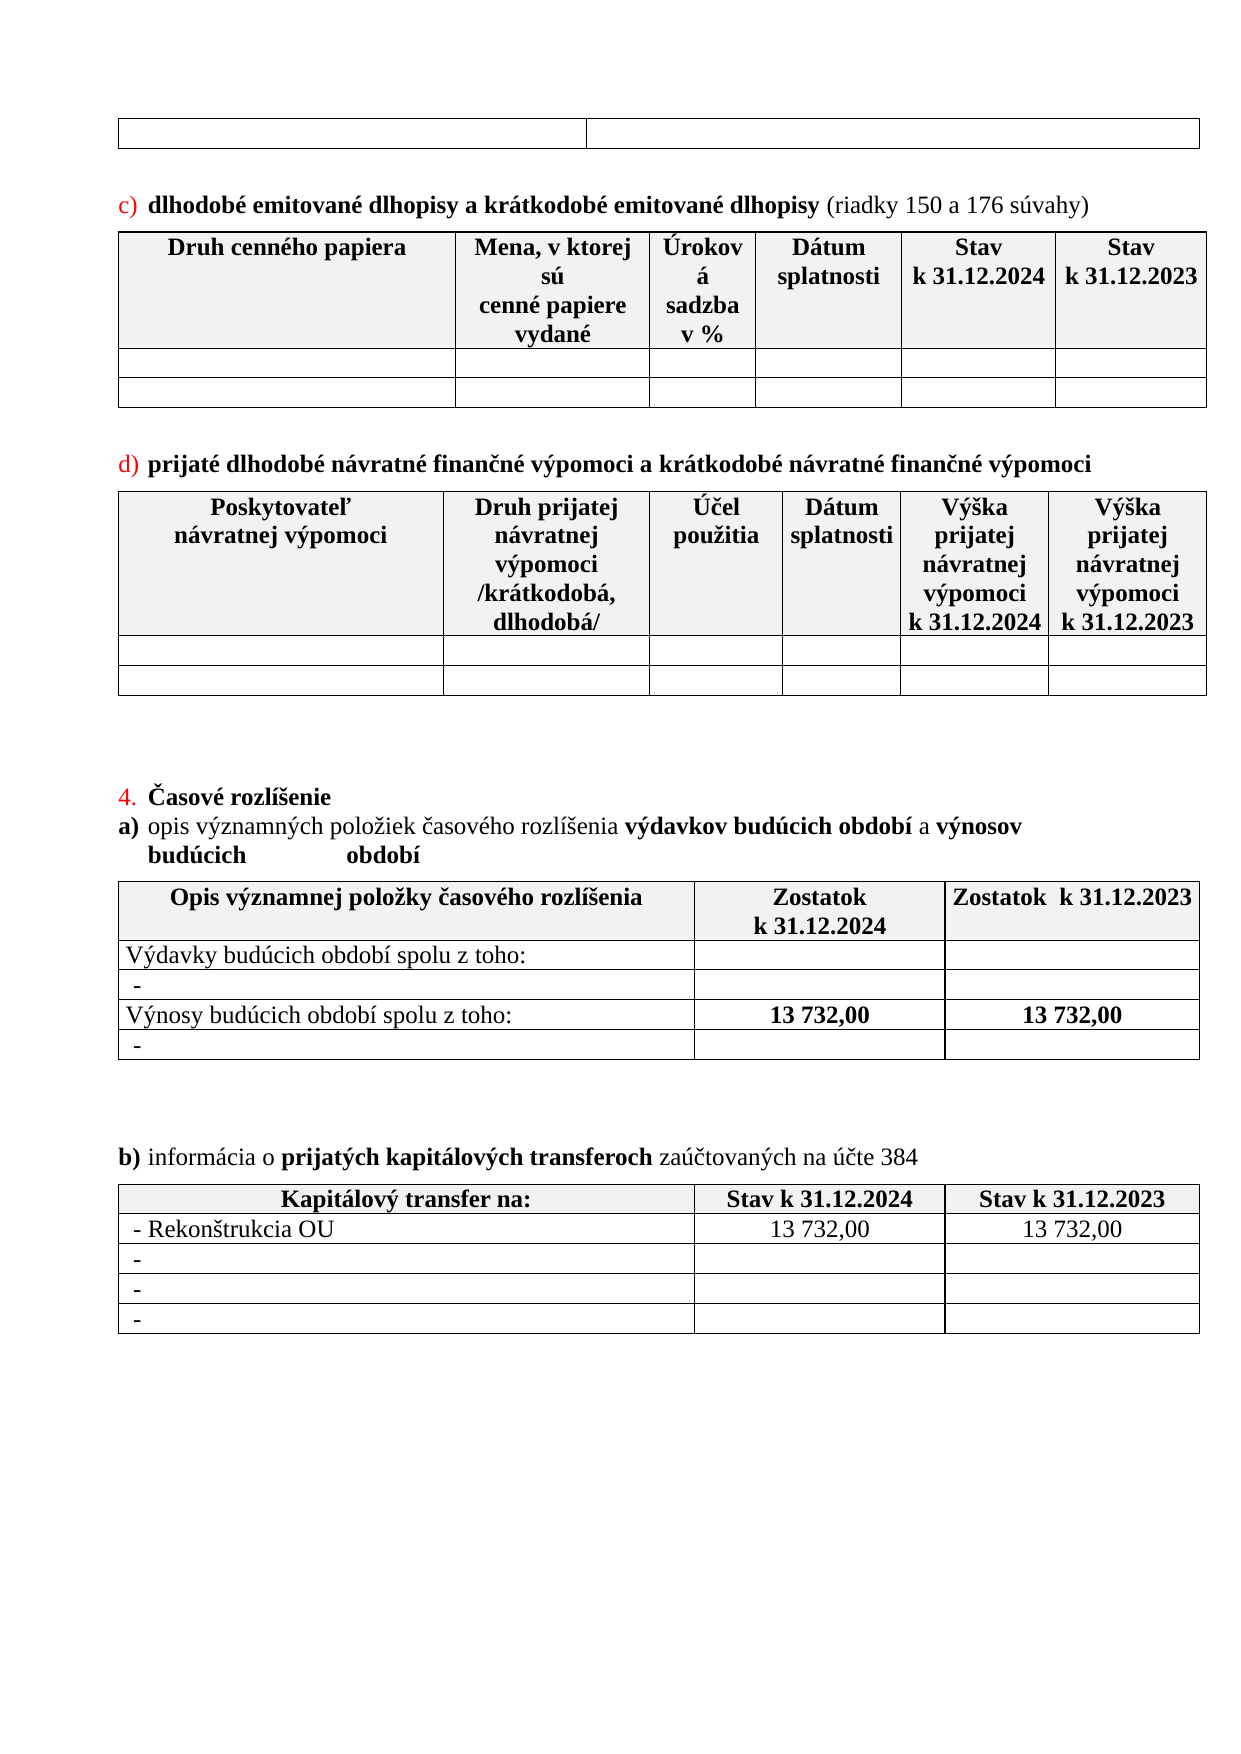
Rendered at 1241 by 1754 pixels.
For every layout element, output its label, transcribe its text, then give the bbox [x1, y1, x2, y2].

table_cell [695, 970, 944, 999]
table_cell [946, 1244, 1199, 1273]
table_cell [1049, 636, 1206, 665]
table_cell [695, 941, 944, 969]
table_cell [756, 378, 901, 407]
table_cell [444, 666, 649, 695]
list opis významných položiek časového rozlíšenia výdavkov budúcich období a výnosov budúcich období [118, 811, 1122, 868]
table_cell [1049, 666, 1206, 695]
table_header Úroková sadzba v % [650, 233, 755, 347]
table_cell [695, 1030, 944, 1059]
table_cell [901, 636, 1048, 665]
table_cell [119, 970, 694, 999]
table_header Stav k 31.12.2023 [1056, 233, 1206, 347]
table_cell [783, 636, 900, 665]
table_cell 13 732,00 [946, 1000, 1199, 1029]
table_cell [119, 666, 443, 695]
table_cell [119, 1030, 694, 1059]
table_header Výška prijatej návratnej výpomoci k 31.12.2024 [901, 492, 1048, 635]
table_cell [119, 1244, 694, 1273]
list prijaté dlhodobé návratné finančné výpomoci a krátkodobé návratné finančné výpomoci [118, 449, 1122, 478]
table_cell 13 732,00 [695, 1214, 944, 1243]
table_cell [695, 1244, 944, 1273]
table_cell [946, 941, 1199, 969]
table_header Druh cenného papiera [119, 233, 455, 347]
table_cell [946, 970, 1199, 999]
table_cell [1056, 378, 1206, 407]
table_cell Rekonštrukcia OU [119, 1214, 694, 1243]
table_header Mena, v ktorej sú cenné papiere vydané [456, 233, 649, 347]
table_cell [946, 1304, 1199, 1332]
table_cell [946, 1030, 1199, 1059]
table_header Výška prijatej návratnej výpomoci k 31.12.2023 [1049, 492, 1206, 635]
table_cell [902, 378, 1055, 407]
table_header Zostatok k 31.12.2023 [946, 882, 1199, 939]
table_cell [756, 349, 901, 377]
table_cell 13 732,00 [695, 1000, 944, 1029]
table_header Zostatok k 31.12.2024 [695, 882, 944, 939]
table_cell [119, 636, 443, 665]
table_header Dátum splatnosti [783, 492, 900, 635]
table_cell [119, 349, 455, 377]
table_cell [456, 349, 649, 377]
table_cell 13 732,00 [946, 1214, 1199, 1243]
table_cell [456, 378, 649, 407]
table_header Opis významnej položky časového rozlíšenia [119, 882, 694, 939]
table_cell [119, 119, 586, 148]
table_cell [650, 378, 755, 407]
table_cell [1056, 349, 1206, 377]
list Časové rozlíšenie [118, 782, 1122, 811]
table_cell [695, 1274, 944, 1303]
table_header Druh prijatej návratnej výpomoci /krátkodobá, dlhodobá/ [444, 492, 649, 635]
table_header Účel použitia [650, 492, 782, 635]
table_cell [901, 666, 1048, 695]
table_cell [946, 1274, 1199, 1303]
table_header Kapitálový transfer na: [119, 1185, 694, 1213]
table_cell Výnosy budúcich období spolu z toho: [119, 1000, 694, 1029]
list dlhodobé emitované dlhopisy a krátkodobé emitované dlhopisy (riadky 150 a 176 súvahy) [118, 190, 1122, 219]
table_cell [650, 636, 782, 665]
table_cell [783, 666, 900, 695]
table_cell [695, 1304, 944, 1332]
table_header Stav k 31.12.2024 [902, 233, 1055, 347]
table_header Stav k 31.12.2024 [695, 1185, 944, 1213]
table_cell [650, 349, 755, 377]
table_cell [902, 349, 1055, 377]
table_cell [650, 666, 782, 695]
table_cell [119, 1304, 694, 1332]
table_cell Výdavky budúcich období spolu z toho: [119, 941, 694, 969]
table_cell [119, 378, 455, 407]
table_cell [444, 636, 649, 665]
table_header Poskytovateľ návratnej výpomoci [119, 492, 443, 635]
list informácia o prijatých kapitálových transferoch zaúčtovaných na účte 384 [118, 1142, 1122, 1171]
table_header Stav k 31.12.2023 [946, 1185, 1199, 1213]
table_cell [119, 1274, 694, 1303]
table_header Dátum splatnosti [756, 233, 901, 347]
table_cell [587, 119, 1199, 148]
